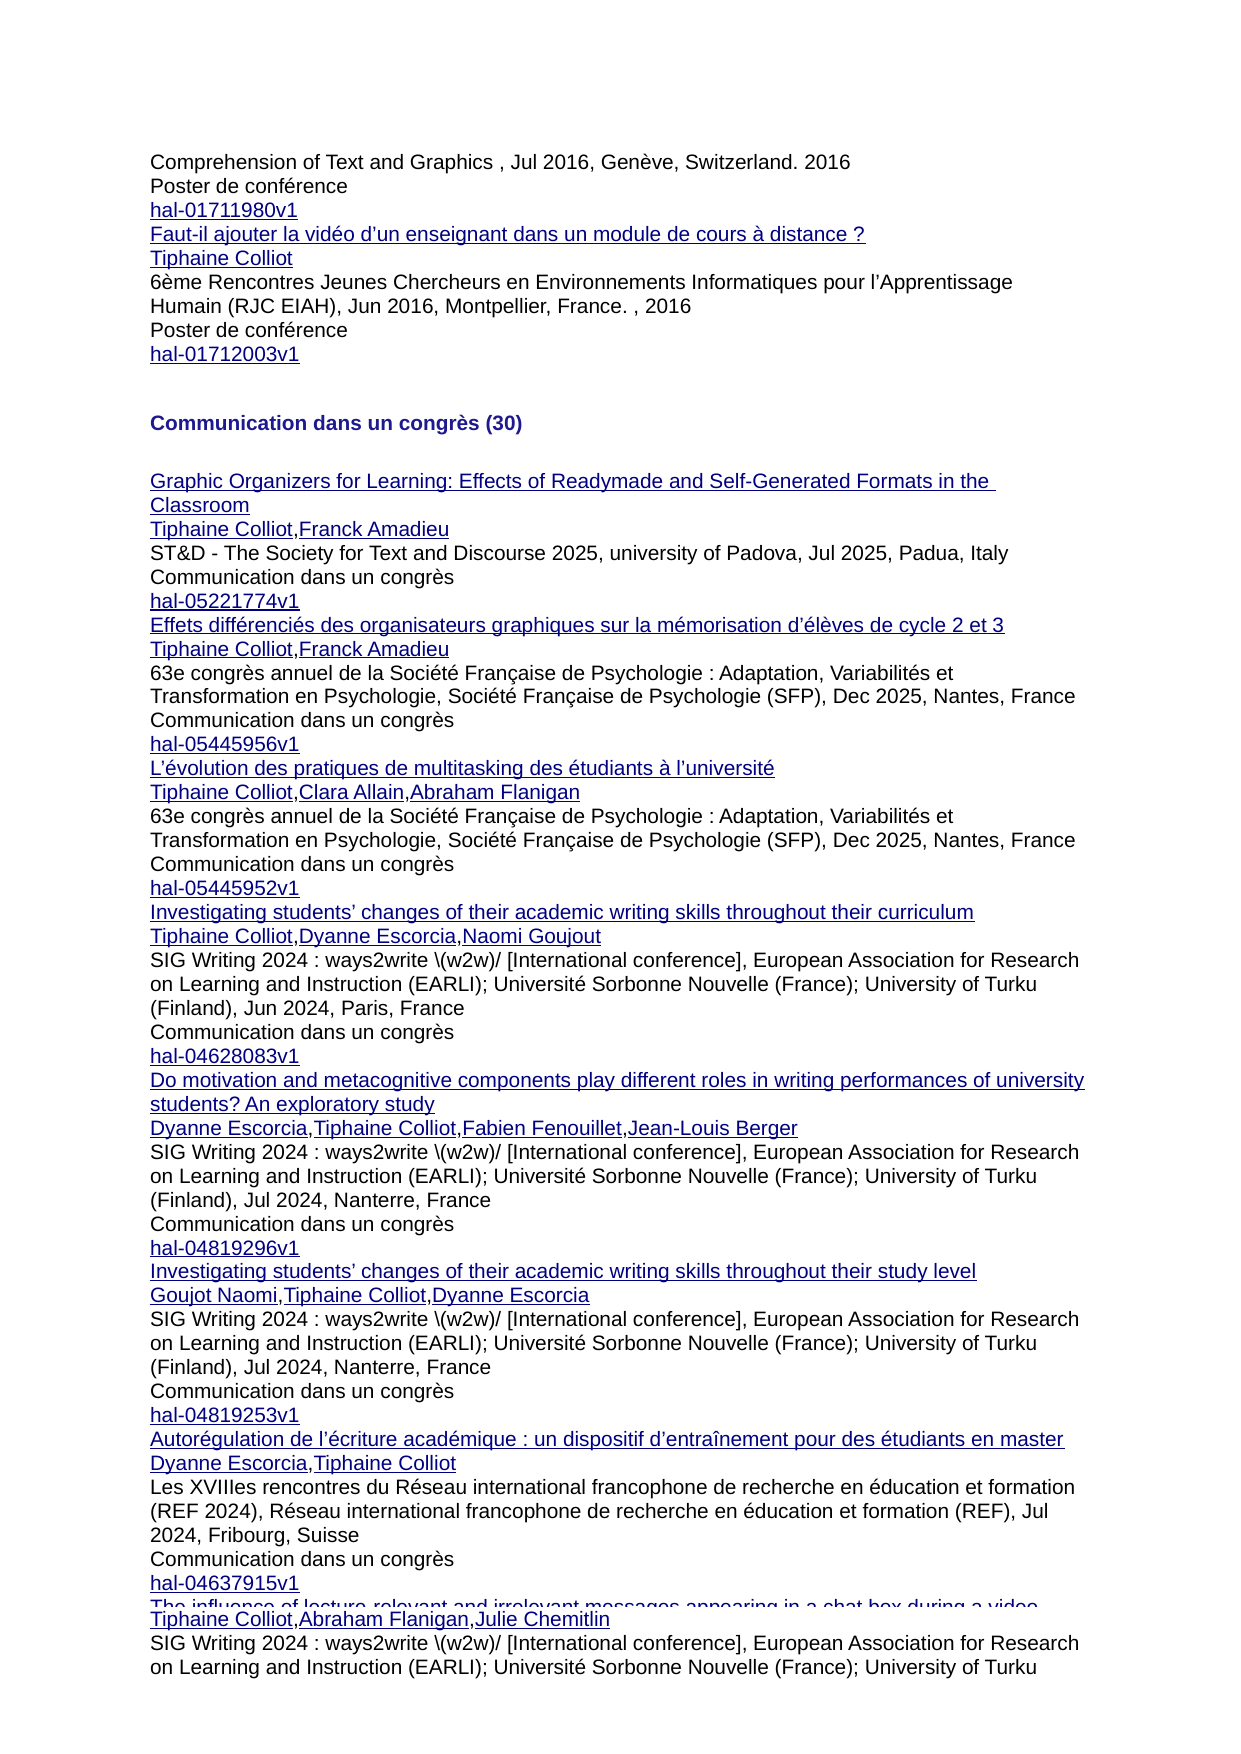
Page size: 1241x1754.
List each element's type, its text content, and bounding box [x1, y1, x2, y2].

table_cell Do motivation and metacognitive components play different roles in writing performances of university students? An exploratory study Dyanne Escorcia,Tiphaine Colliot,Fabien Fenouillet,Jean-Louis Berger SIG Writing 2024 : ways2write \(w2w)/ [International conference], European Association for Research on Learning and Instruction (EARLI); Université Sorbonne Nouvelle (France); University of Turku (Finland), Jul 2024, Nanterre, France Communication dans un congrès hal-04819296v1 [150, 1068, 1090, 1259]
table_cell Effets différenciés des organisateurs graphiques sur la mémorisation d’élèves de cycle 2 et 3 Tiphaine Colliot,Franck Amadieu 63e congrès annuel de la Société Française de Psychologie : Adaptation, Variabilités et Transformation en Psychologie, Société Française de Psychologie (SFP), Dec 2025, Nantes, France Communication dans un congrès hal-05445956v1 [150, 613, 1090, 756]
table_cell Faut-il ajouter la vidéo d’un enseignant dans un module de cours à distance ? Tiphaine Colliot 6ème Rencontres Jeunes Chercheurs en Environnements Informatiques pour l’Apprentissage Humain (RJC EIAH), Jun 2016, Montpellier, France. , 2016 Poster de conférence hal-01712003v1 [150, 222, 1090, 366]
table_cell Comprehension of Text and Graphics , Jul 2016, Genève, Switzerland. 2016 Poster de conférence hal-01711980v1 [150, 150, 1090, 222]
table_header Graphic Organizers for Learning: Effects of Readymade and Self-Generated Formats in the Classroom Tiphaine Colliot,Franck Amadieu ST&D - The Society for Text and Discourse 2025, university of Padova, Jul 2025, Padua, Italy Communication dans un congrès hal-05221774v1 [150, 469, 1090, 612]
table_cell Investigating students’ changes of their academic writing skills throughout their study level Goujot Naomi,Tiphaine Colliot,Dyanne Escorcia SIG Writing 2024 : ways2write \(w2w)/ [International conference], European Association for Research on Learning and Instruction (EARLI); Université Sorbonne Nouvelle (France); University of Turku (Finland), Jul 2024, Nanterre, France Communication dans un congrès hal-04819253v1 [150, 1259, 1090, 1427]
subtitle Communication dans un congrès (30) [150, 410, 1090, 434]
table_cell L’évolution des pratiques de multitasking des étudiants à l’université Tiphaine Colliot,Clara Allain,Abraham Flanigan 63e congrès annuel de la Société Française de Psychologie : Adaptation, Variabilités et Transformation en Psychologie, Société Française de Psychologie (SFP), Dec 2025, Nantes, France Communication dans un congrès hal-05445952v1 [150, 756, 1090, 900]
table_cell The influence of lecture-relevant and irrelevant messages appearing in a chat box during a video lecture on student learning and note taking Tiphaine Colliot,Abraham Flanigan,Julie Chemitlin SIG Writing 2024 : ways2write \(w2w)/ [International conference], European Association for Research on Learning and Instruction (EARLI); Université Sorbonne Nouvelle (France); University of Turku (Finland), Jun 2024, Paris, France Communication dans un congrès hal-04628078v1 [150, 1595, 1090, 1679]
table_cell Autorégulation de l’écriture académique : un dispositif d’entraînement pour des étudiants en master Dyanne Escorcia,Tiphaine Colliot Les XVIIIes rencontres du Réseau international francophone de recherche en éducation et formation (REF 2024), Réseau international francophone de recherche en éducation et formation (REF), Jul 2024, Fribourg, Suisse Communication dans un congrès hal-04637915v1 [150, 1427, 1090, 1595]
table_cell Investigating students’ changes of their academic writing skills throughout their curriculum Tiphaine Colliot,Dyanne Escorcia,Naomi Goujout SIG Writing 2024 : ways2write \(w2w)/ [International conference], European Association for Research on Learning and Instruction (EARLI); Université Sorbonne Nouvelle (France); University of Turku (Finland), Jun 2024, Paris, France Communication dans un congrès hal-04628083v1 [150, 900, 1090, 1068]
